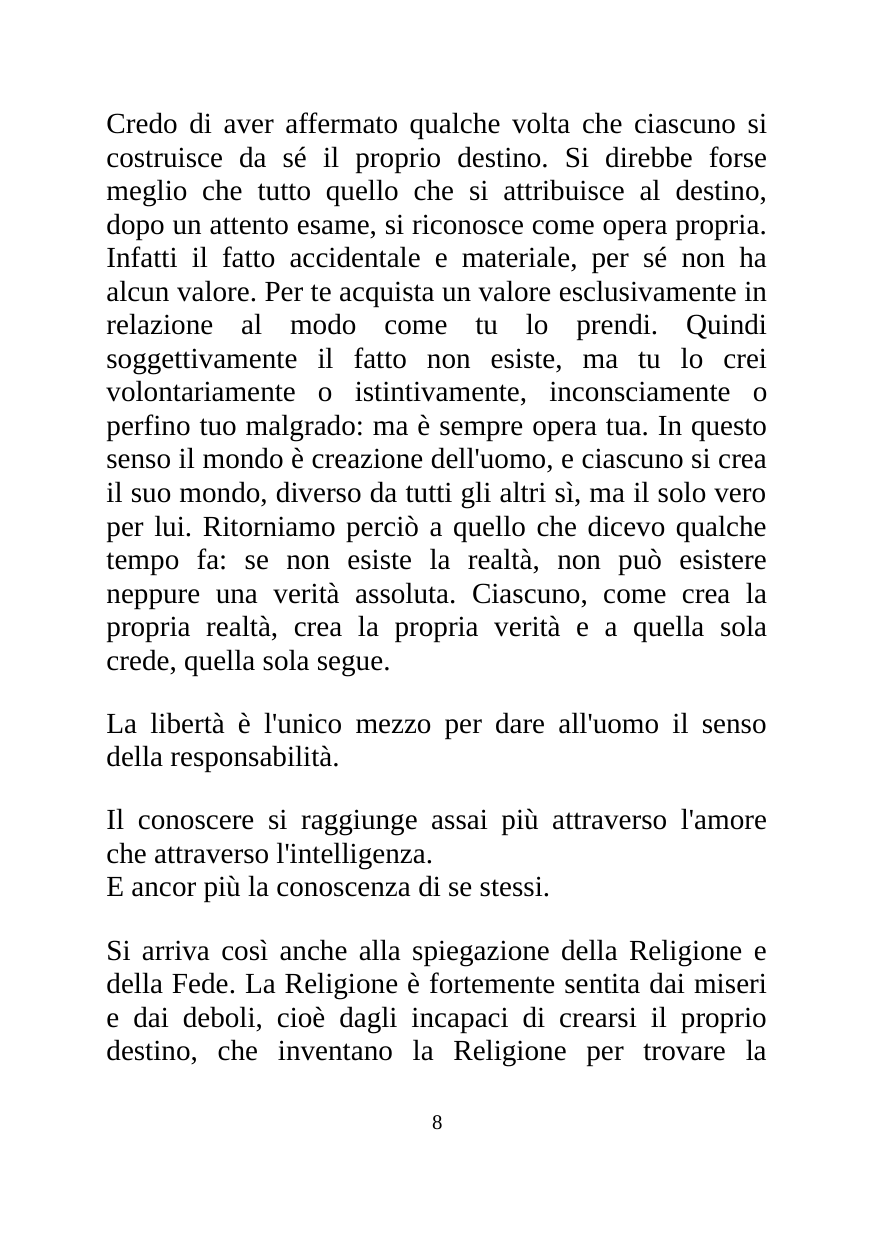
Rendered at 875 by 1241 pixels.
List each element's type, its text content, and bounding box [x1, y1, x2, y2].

text E ancor più la conoscenza di se stessi. [106, 869, 768, 903]
text La libertà è l'unico mezzo per dare all'uomo il senso della responsabilità. [106, 706, 768, 773]
text Si arriva così anche alla spiegazione della Religione e della Fede. La Religione è fortemente sentita dai miseri e dai deboli, cioè dagli incapaci di crearsi il proprio destino, che inventano la Religione per trovare la [106, 933, 768, 1067]
text Credo di aver affermato qualche volta che ciascuno si costruisce da sé il proprio destino. Si direbbe forse meglio che tutto quello che si attribuisce al destino, dopo un attento esame, si riconosce come opera propria. Infatti il fatto accidentale e materiale, per sé non ha alcun valore. Per te acquista un valore esclusivamente in relazione al modo come tu lo prendi. Quindi soggettivamente il fatto non esiste, ma tu lo crei volontariamente o istintivamente, inconsciamente o perfino tuo malgrado: ma è sempre opera tua. In questo senso il mondo è creazione dell'uomo, e ciascuno si crea il suo mondo, diverso da tutti gli altri sì, ma il solo vero per lui. Ritorniamo perciò a quello che dicevo qualche tempo fa: se non esiste la realtà, non può esistere neppure una verità assoluta. Ciascuno, come crea la propria realtà, crea la propria verità e a quella sola crede, quella sola segue. [106, 106, 768, 676]
text Il conoscere si raggiunge assai più attraverso l'amore che attraverso l'intelligenza. [106, 802, 768, 869]
